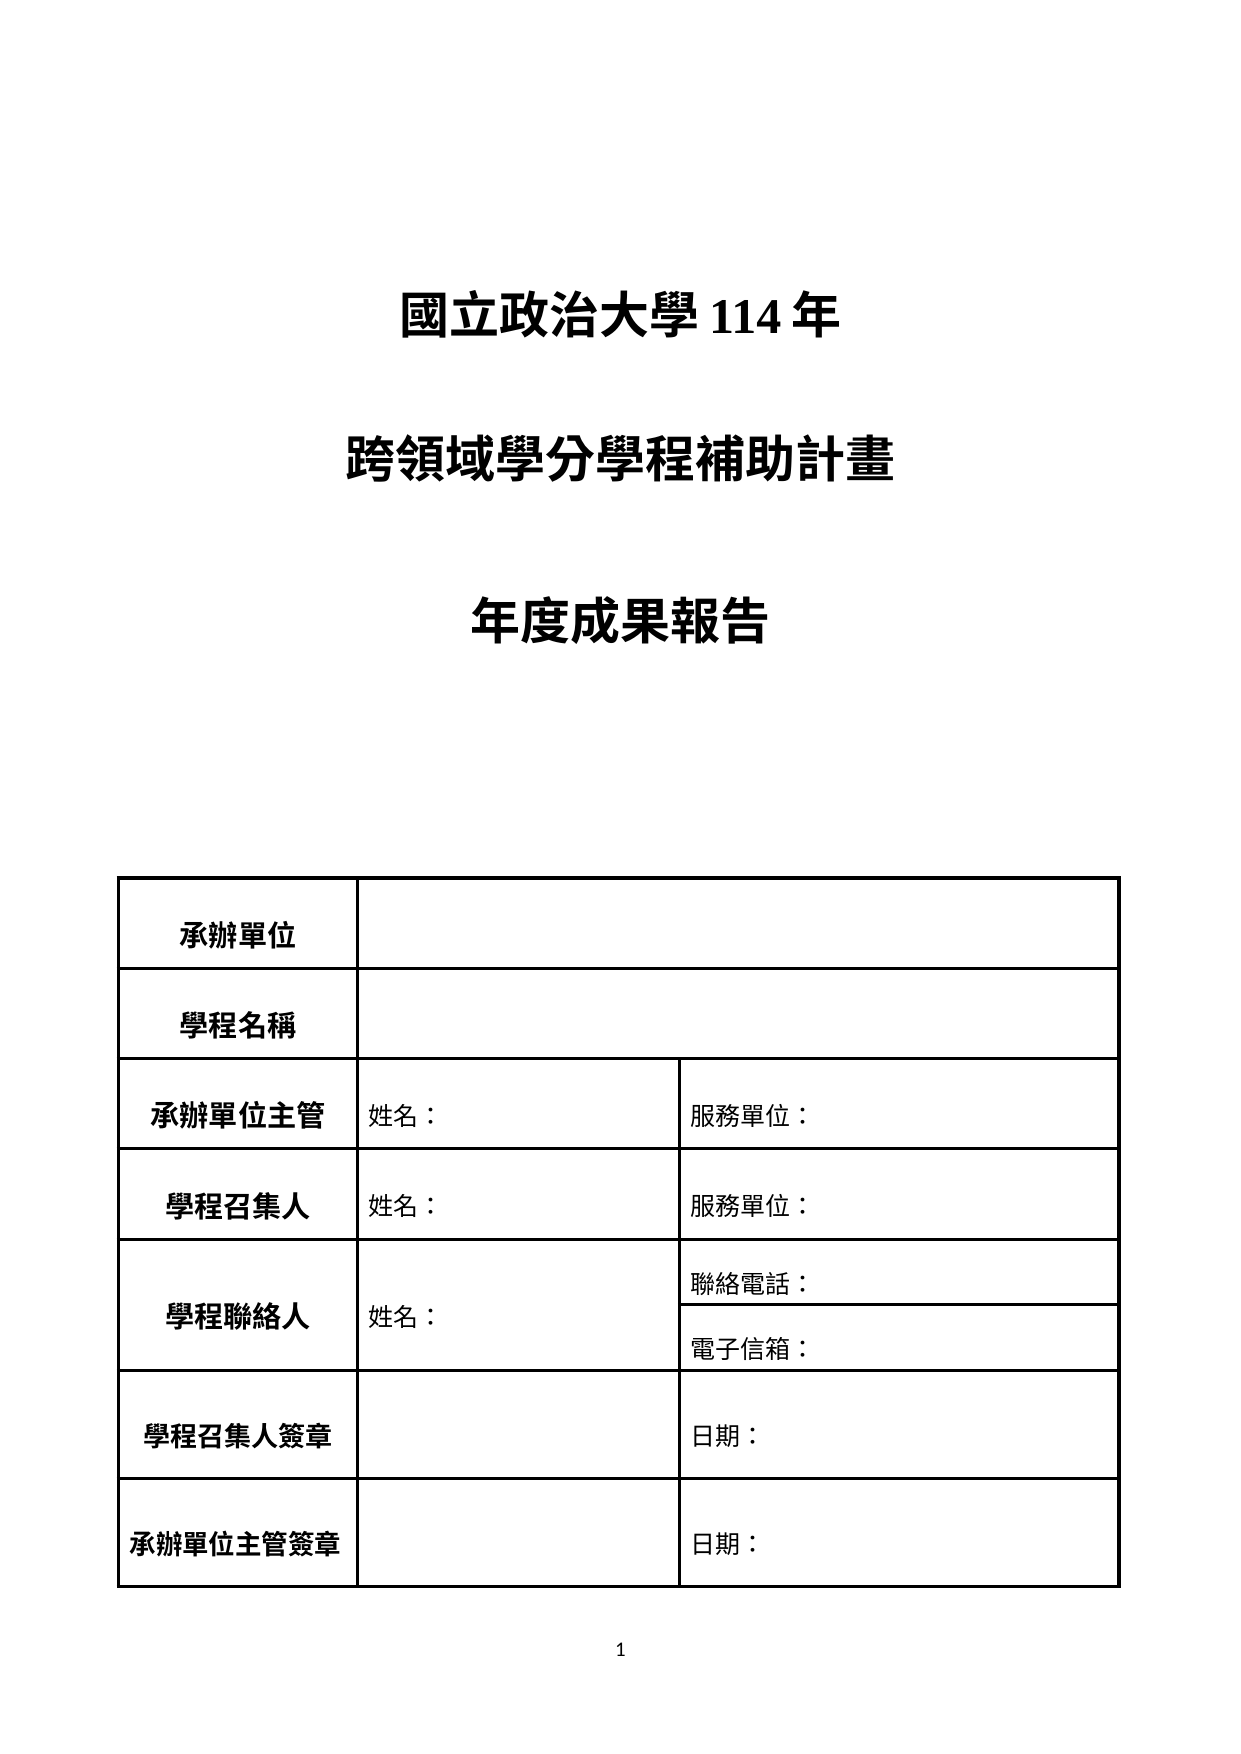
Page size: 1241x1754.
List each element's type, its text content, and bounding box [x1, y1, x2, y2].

table_cell 服務單位： [681, 1060, 1117, 1147]
table_cell 姓名： [359, 1241, 678, 1369]
table_cell 服務單位： [681, 1150, 1117, 1238]
text 跨領域學分學程補助計畫 [118, 383, 1122, 508]
table_header 承辦單位 [120, 880, 356, 967]
table_cell [359, 1480, 678, 1585]
table_cell 電子信箱： [681, 1306, 1117, 1369]
table_cell [359, 1372, 678, 1477]
table_cell 承辦單位主管 [120, 1060, 356, 1147]
table_cell 聯絡電話： [681, 1241, 1117, 1303]
table_cell 學程召集人簽章 [120, 1372, 356, 1477]
text 國立政治大學114年 [118, 51, 1122, 364]
table_cell 姓名： [359, 1060, 678, 1147]
table_cell 日期： [681, 1480, 1117, 1585]
table_cell 學程名稱 [120, 970, 356, 1057]
table_cell 姓名： [359, 1150, 678, 1238]
table_header [359, 880, 1117, 967]
table_cell 學程召集人 [120, 1150, 356, 1238]
text 年度成果報告 [118, 545, 1122, 858]
table_cell [359, 970, 1117, 1057]
table_cell 學程聯絡人 [120, 1241, 356, 1369]
table_cell 日期： [681, 1372, 1117, 1477]
table_cell 承辦單位主管簽章 [120, 1480, 356, 1585]
